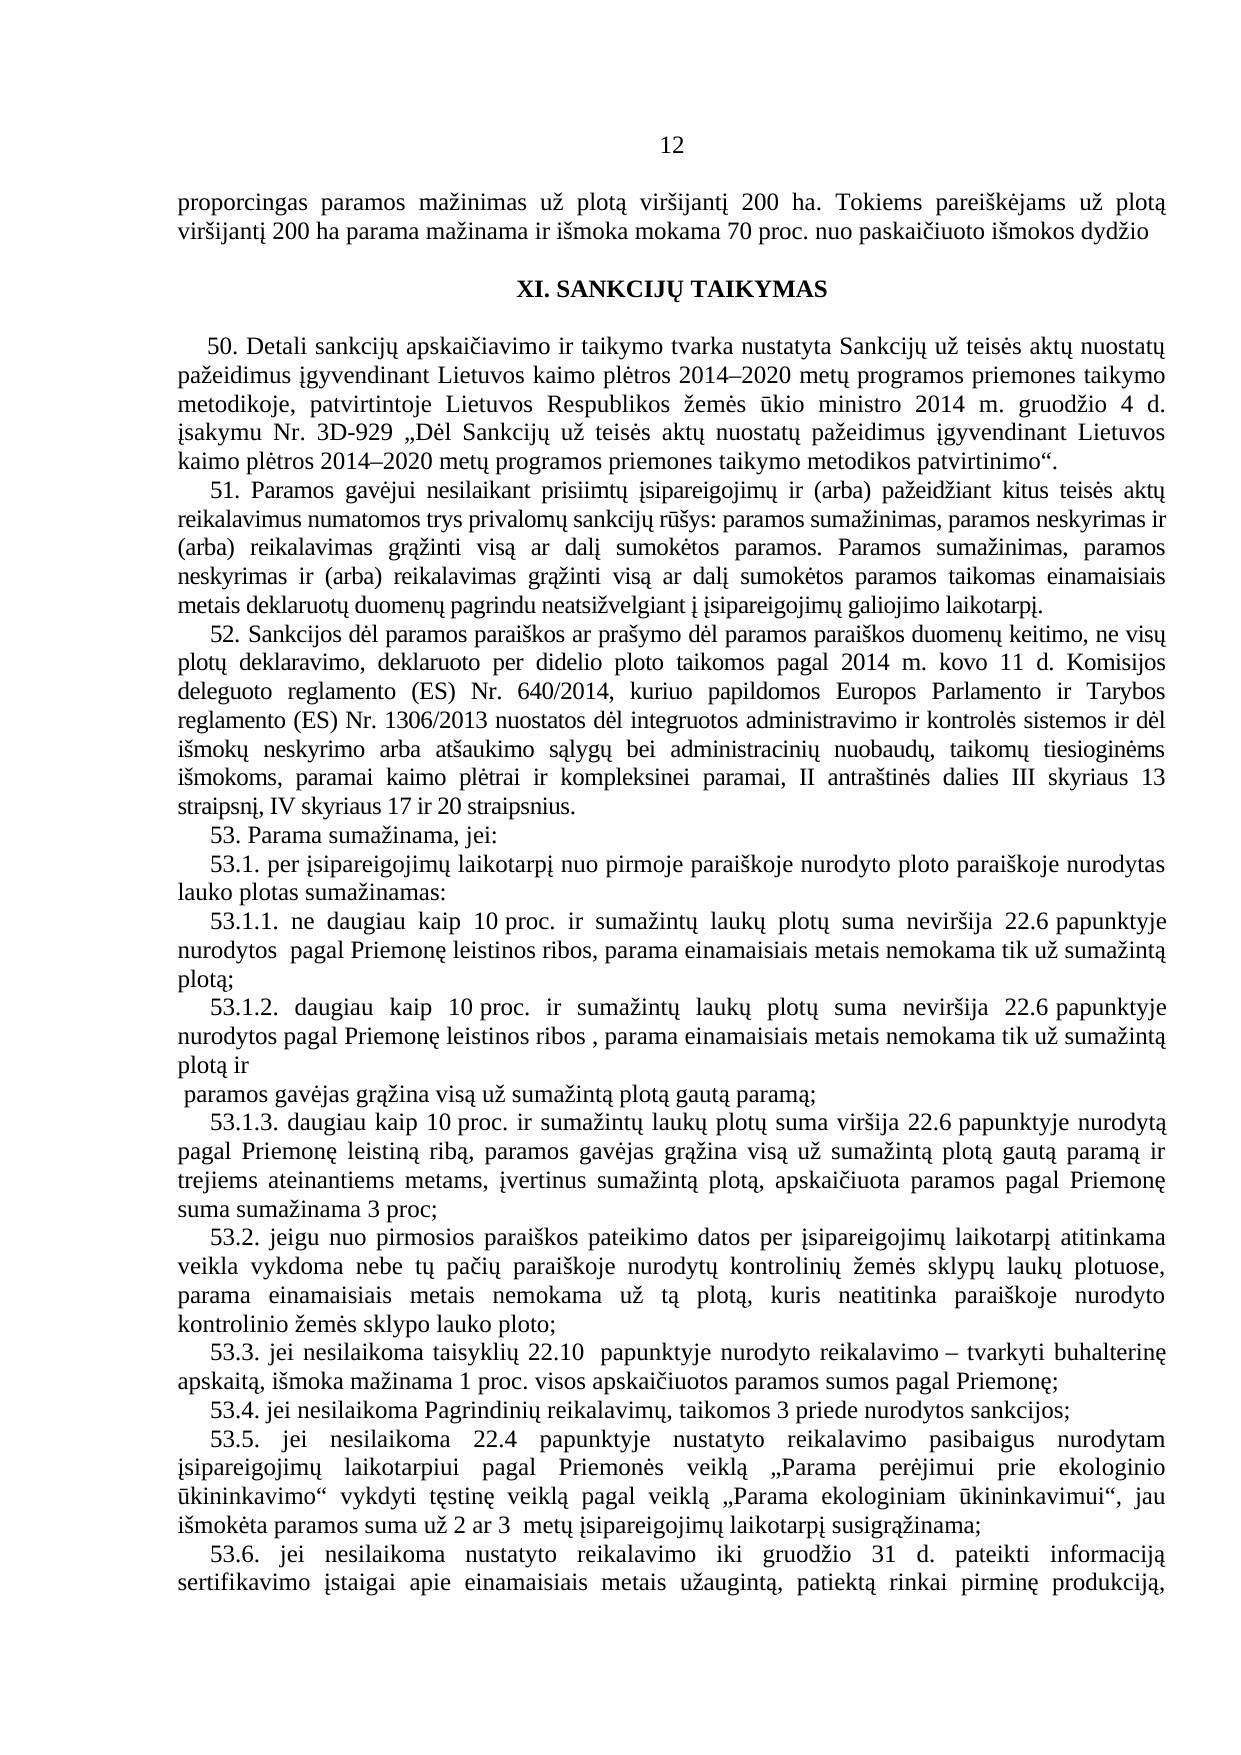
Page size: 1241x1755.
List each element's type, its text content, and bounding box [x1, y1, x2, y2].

text 53.1.3. daugiau kaip 10 proc. ir sumažintų laukų plotų suma viršija 22.6 papunktyje nurodytą pagal Priemonę leistiną ribą, paramos gavėjas grąžina visą už sumažintą plotą gautą paramą ir trejiems ateinantiems metams, įvertinus sumažintą plotą, apskaičiuota paramos pagal Priemonę suma sumažinama 3 proc; [177, 1107, 1167, 1222]
text 53.6. jei nesilaikoma nustatyto reikalavimo iki gruodžio 31 d. pateikti informaciją sertifikavimo įstaigai apie einamaisiais metais užaugintą, patiektą rinkai pirminę produkciją, [177, 1539, 1167, 1596]
text 52. Sankcijos dėl paramos paraiškos ar prašymo dėl paramos paraiškos duomenų keitimo, ne visų plotų deklaravimo, deklaruoto per didelio ploto taikomos pagal 2014 m. kovo 11 d. Komisijos deleguoto reglamento (ES) Nr. 640/2014, kuriuo papildomos Europos Parlamento ir Tarybos reglamento (ES) Nr. 1306/2013 nuostatos dėl integruotos administravimo ir kontrolės sistemos ir dėl išmokų neskyrimo arba atšaukimo sąlygų bei administracinių nuobaudų, taikomų tiesioginėms išmokoms, paramai kaimo plėtrai ir kompleksinei paramai, II antraštinės dalies III skyriaus 13 straipsnį, IV skyriaus 17 ir 20 straipsnius. [177, 619, 1167, 820]
text 53.4. jei nesilaikoma Pagrindinių reikalavimų, taikomos 3 priede nurodytos sankcijos; [177, 1395, 1167, 1424]
text paramos gavėjas grąžina visą už sumažintą plotą gautą paramą; [177, 1079, 1167, 1107]
text proporcingas paramos mažinimas už plotą viršijantį 200 ha. Tokiems pareiškėjams už plotą viršijantį 200 ha parama mažinama ir išmoka mokama 70 proc. nuo paskaičiuoto išmokos dydžio [177, 187, 1167, 245]
text 51. Paramos gavėjui nesilaikant prisiimtų įsipareigojimų ir (arba) pažeidžiant kitus teisės aktų reikalavimus numatomos trys privalomų sankcijų rūšys: paramos sumažinimas, paramos neskyrimas ir (arba) reikalavimas grąžinti visą ar dalį sumokėtos paramos. Paramos sumažinimas, paramos neskyrimas ir (arba) reikalavimas grąžinti visą ar dalį sumokėtos paramos taikomas einamaisiais metais deklaruotų duomenų pagrindu neatsižvelgiant į įsipareigojimų galiojimo laikotarpį. [177, 475, 1167, 619]
text 53.1.1. ne daugiau kaip 10 proc. ir sumažintų laukų plotų suma neviršija 22.6 papunktyje nurodytos pagal Priemonę leistinos ribos, parama einamaisiais metais nemokama tik už sumažintą plotą; [177, 906, 1167, 992]
text 53. Parama sumažinama, jei: [177, 820, 1167, 849]
text XI. SANKCIJŲ TAIKYMAS [177, 274, 1167, 302]
text 53.2. jeigu nuo pirmosios paraiškos pateikimo datos per įsipareigojimų laikotarpį atitinkama veikla vykdoma nebe tų pačių paraiškoje nurodytų kontrolinių žemės sklypų laukų plotuose, parama einamaisiais metais nemokama už tą plotą, kuris neatitinka paraiškoje nurodyto kontrolinio žemės sklypo lauko ploto; [177, 1222, 1167, 1337]
text 53.5. jei nesilaikoma 22.4 papunktyje nustatyto reikalavimo pasibaigus nurodytam įsipareigojimų laikotarpiui pagal Priemonės veiklą „Parama perėjimui prie ekologinio ūkininkavimo“ vykdyti tęstinę veiklą pagal veiklą „Parama ekologiniam ūkininkavimui“, jau išmokėta paramos suma už 2 ar 3 metų įsipareigojimų laikotarpį susigrąžinama; [177, 1424, 1167, 1539]
text 50. Detali sankcijų apskaičiavimo ir taikymo tvarka nustatyta Sankcijų už teisės aktų nuostatų pažeidimus įgyvendinant Lietuvos kaimo plėtros 2014–2020 metų programos priemones taikymo metodikoje, patvirtintoje Lietuvos Respublikos žemės ūkio ministro 2014 m. gruodžio 4 d. įsakymu Nr. 3D-929 „Dėl Sankcijų už teisės aktų nuostatų pažeidimus įgyvendinant Lietuvos kaimo plėtros 2014–2020 metų programos priemones taikymo metodikos patvirtinimo“. [177, 331, 1167, 475]
text 53.3. jei nesilaikoma taisyklių 22.10 papunktyje nurodyto reikalavimo – tvarkyti buhalterinę apskaitą, išmoka mažinama 1 proc. visos apskaičiuotos paramos sumos pagal Priemonę; [177, 1337, 1167, 1395]
text 53.1.2. daugiau kaip 10 proc. ir sumažintų laukų plotų suma neviršija 22.6 papunktyje nurodytos pagal Priemonę leistinos ribos , parama einamaisiais metais nemokama tik už sumažintą plotą ir [177, 992, 1167, 1079]
text 53.1. per įsipareigojimų laikotarpį nuo pirmoje paraiškoje nurodyto ploto paraiškoje nurodytas lauko plotas sumažinamas: [177, 849, 1167, 906]
